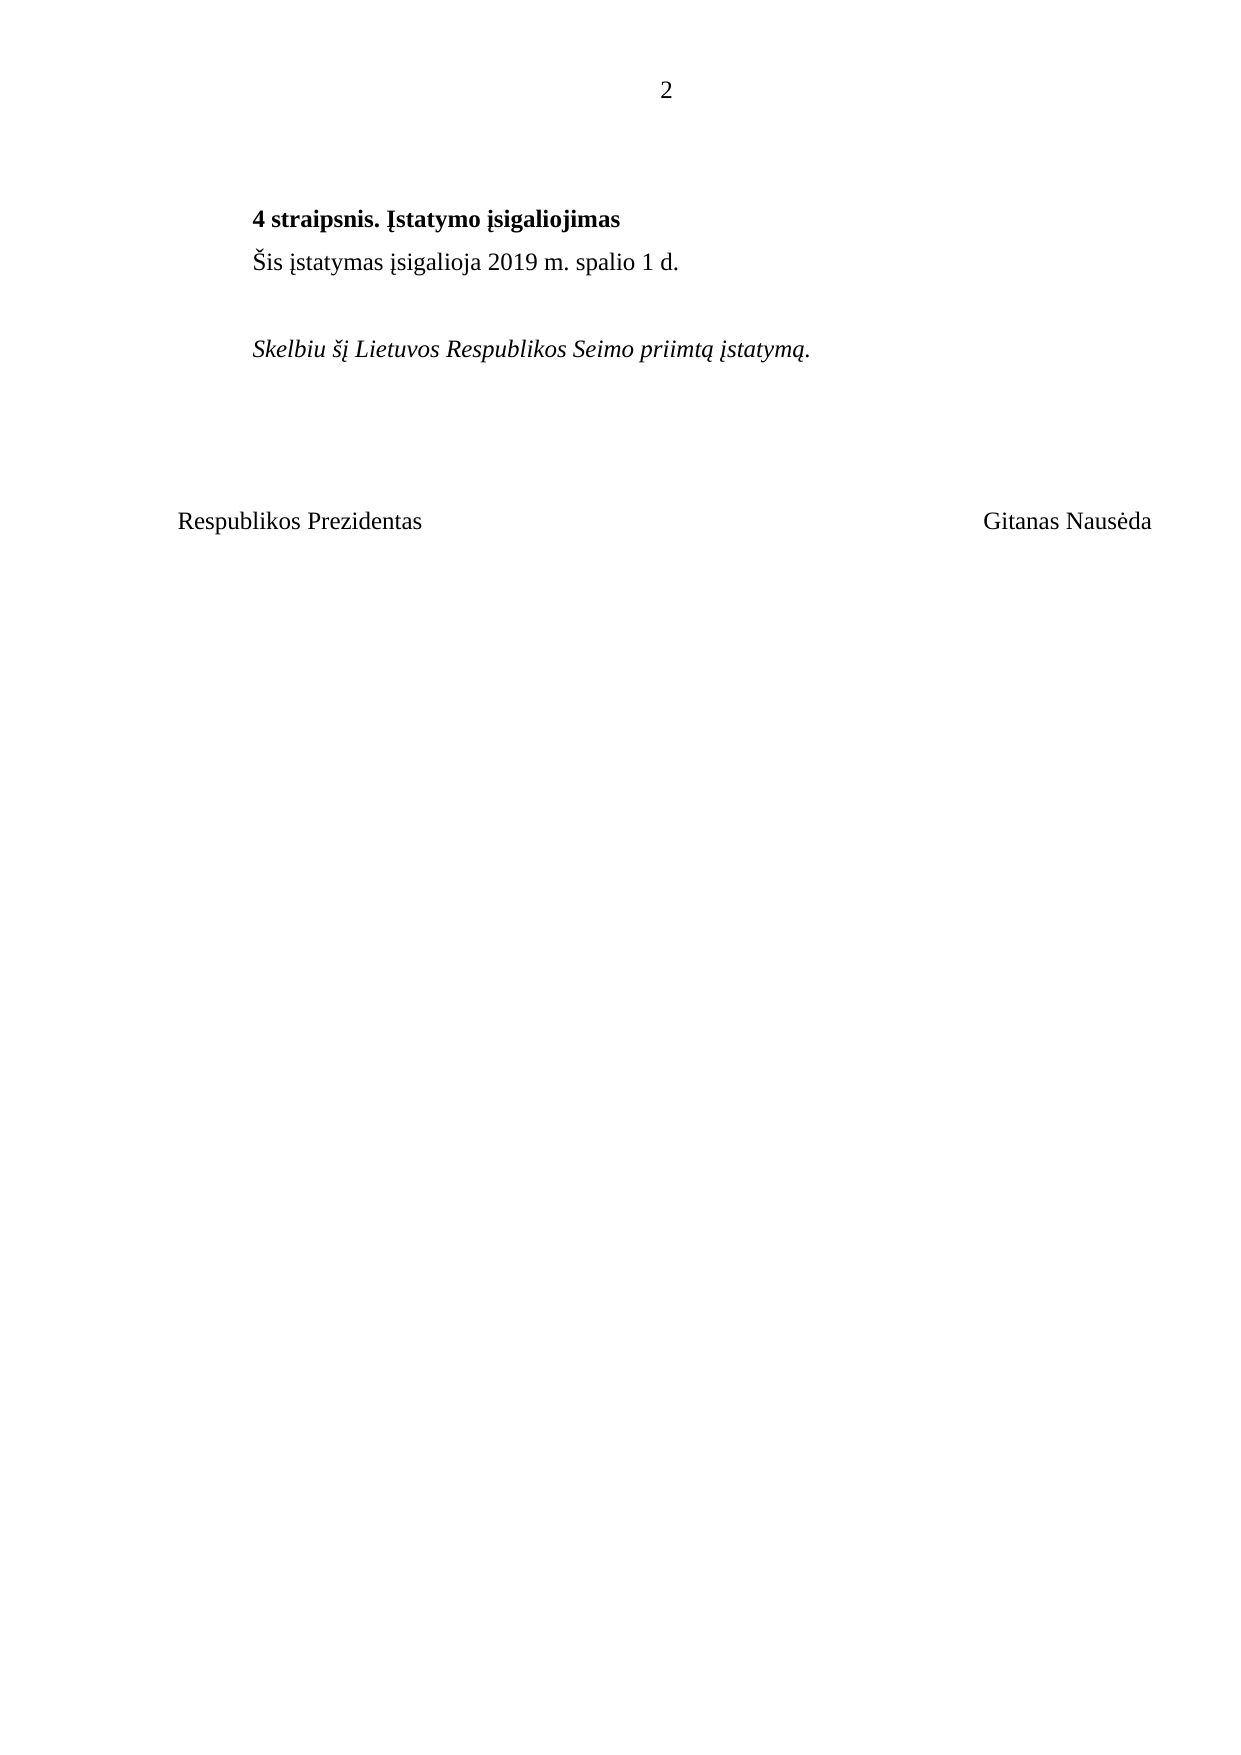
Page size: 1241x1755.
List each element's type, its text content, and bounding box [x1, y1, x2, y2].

text Skelbiu šį Lietuvos Respublikos Seimo priimtą įstatymą. [177, 334, 1152, 362]
text Šis įstatymas įsigalioja 2019 m. spalio 1 d. [177, 247, 1152, 276]
text 4 straipsnis. Įstatymo įsigaliojimas [177, 204, 1152, 233]
text Respublikos Prezidentas Gitanas Nausėda [177, 506, 1152, 535]
